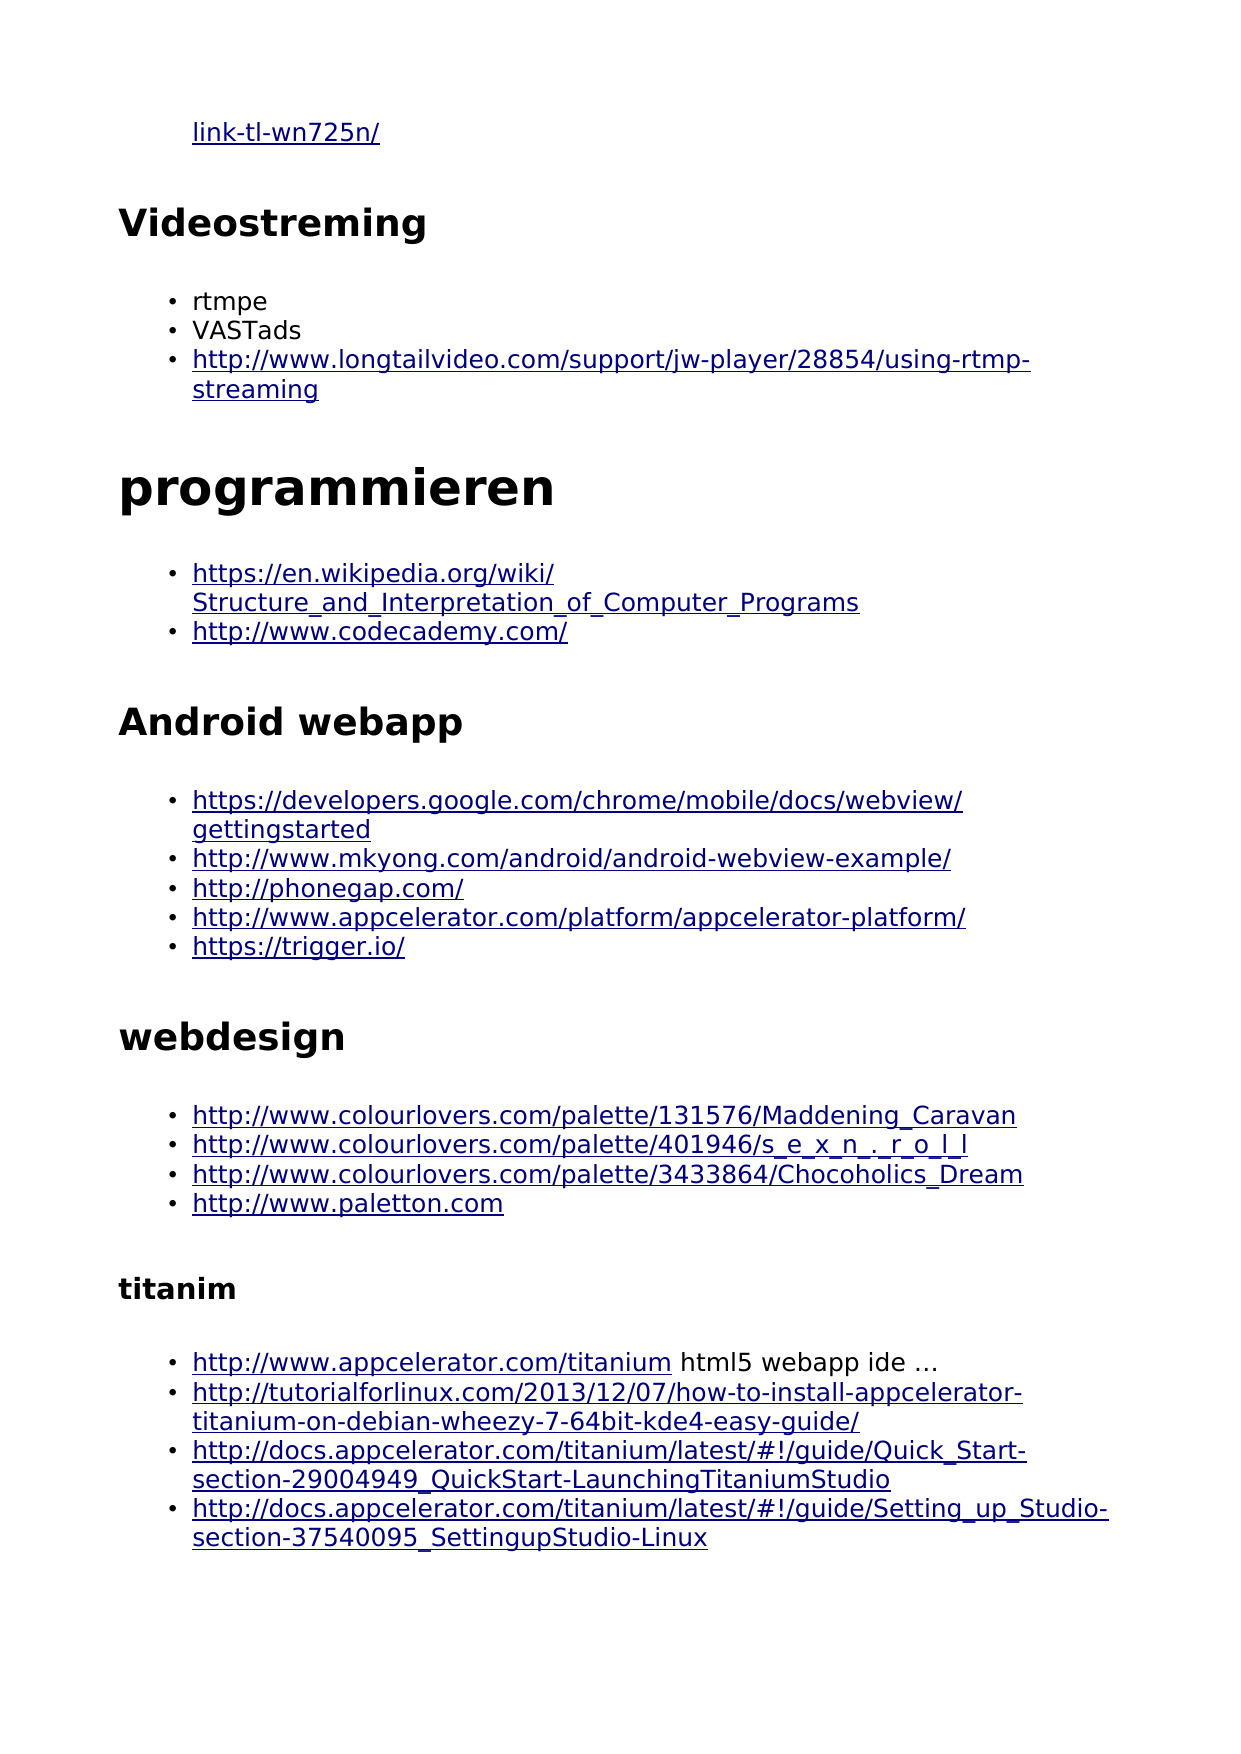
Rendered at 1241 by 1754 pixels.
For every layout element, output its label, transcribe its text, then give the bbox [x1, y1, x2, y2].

list link-tl-wn725n/ [177, 118, 1122, 147]
list http://docs.appcelerator.com/titanium/latest/#!/guide/Quick_Start-section-29004949_QuickStart-LaunchingTitaniumStudio [177, 1436, 1122, 1494]
list https://en.wikipedia.org/wiki/Structure_and_Interpretation_of_Computer_Programs [177, 559, 1122, 617]
list http://www.colourlovers.com/palette/3433864/Chocoholics_Dream [177, 1160, 1122, 1189]
list http://www.appcelerator.com/titanium html5 webapp ide … [177, 1348, 1122, 1378]
subtitle programmieren [118, 458, 1122, 517]
list http://www.mkyong.com/android/android-webview-example/ [177, 845, 1122, 874]
list VASTads [177, 317, 1122, 346]
list http://www.longtailvideo.com/support/jw-player/28854/using-rtmp-streaming [177, 346, 1122, 404]
list http://www.colourlovers.com/palette/401946/s_e_x_n_._r_o_l_l [177, 1131, 1122, 1160]
subtitle webdesign [118, 1016, 1122, 1059]
list http://tutorialforlinux.com/2013/12/07/how-to-install-appcelerator-titanium-on-debian-wheezy-7-64bit-kde4-easy-guide/ [177, 1378, 1122, 1436]
list http://phonegap.com/ [177, 874, 1122, 903]
list http://www.codecademy.com/ [177, 617, 1122, 646]
subtitle titanim [118, 1273, 1122, 1307]
list https://trigger.io/ [177, 932, 1122, 961]
list http://www.appcelerator.com/platform/appcelerator-platform/ [177, 903, 1122, 932]
list http://docs.appcelerator.com/titanium/latest/#!/guide/Setting_up_Studio-section-37540095_SettingupStudio-Linux [177, 1494, 1122, 1553]
list http://www.colourlovers.com/palette/131576/Maddening_Caravan [177, 1101, 1122, 1131]
list rtmpe [177, 287, 1122, 317]
list http://www.paletton.com [177, 1189, 1122, 1218]
list https://developers.google.com/chrome/mobile/docs/webview/gettingstarted [177, 786, 1122, 845]
subtitle Videostreming [118, 202, 1122, 245]
subtitle Android webapp [118, 701, 1122, 744]
